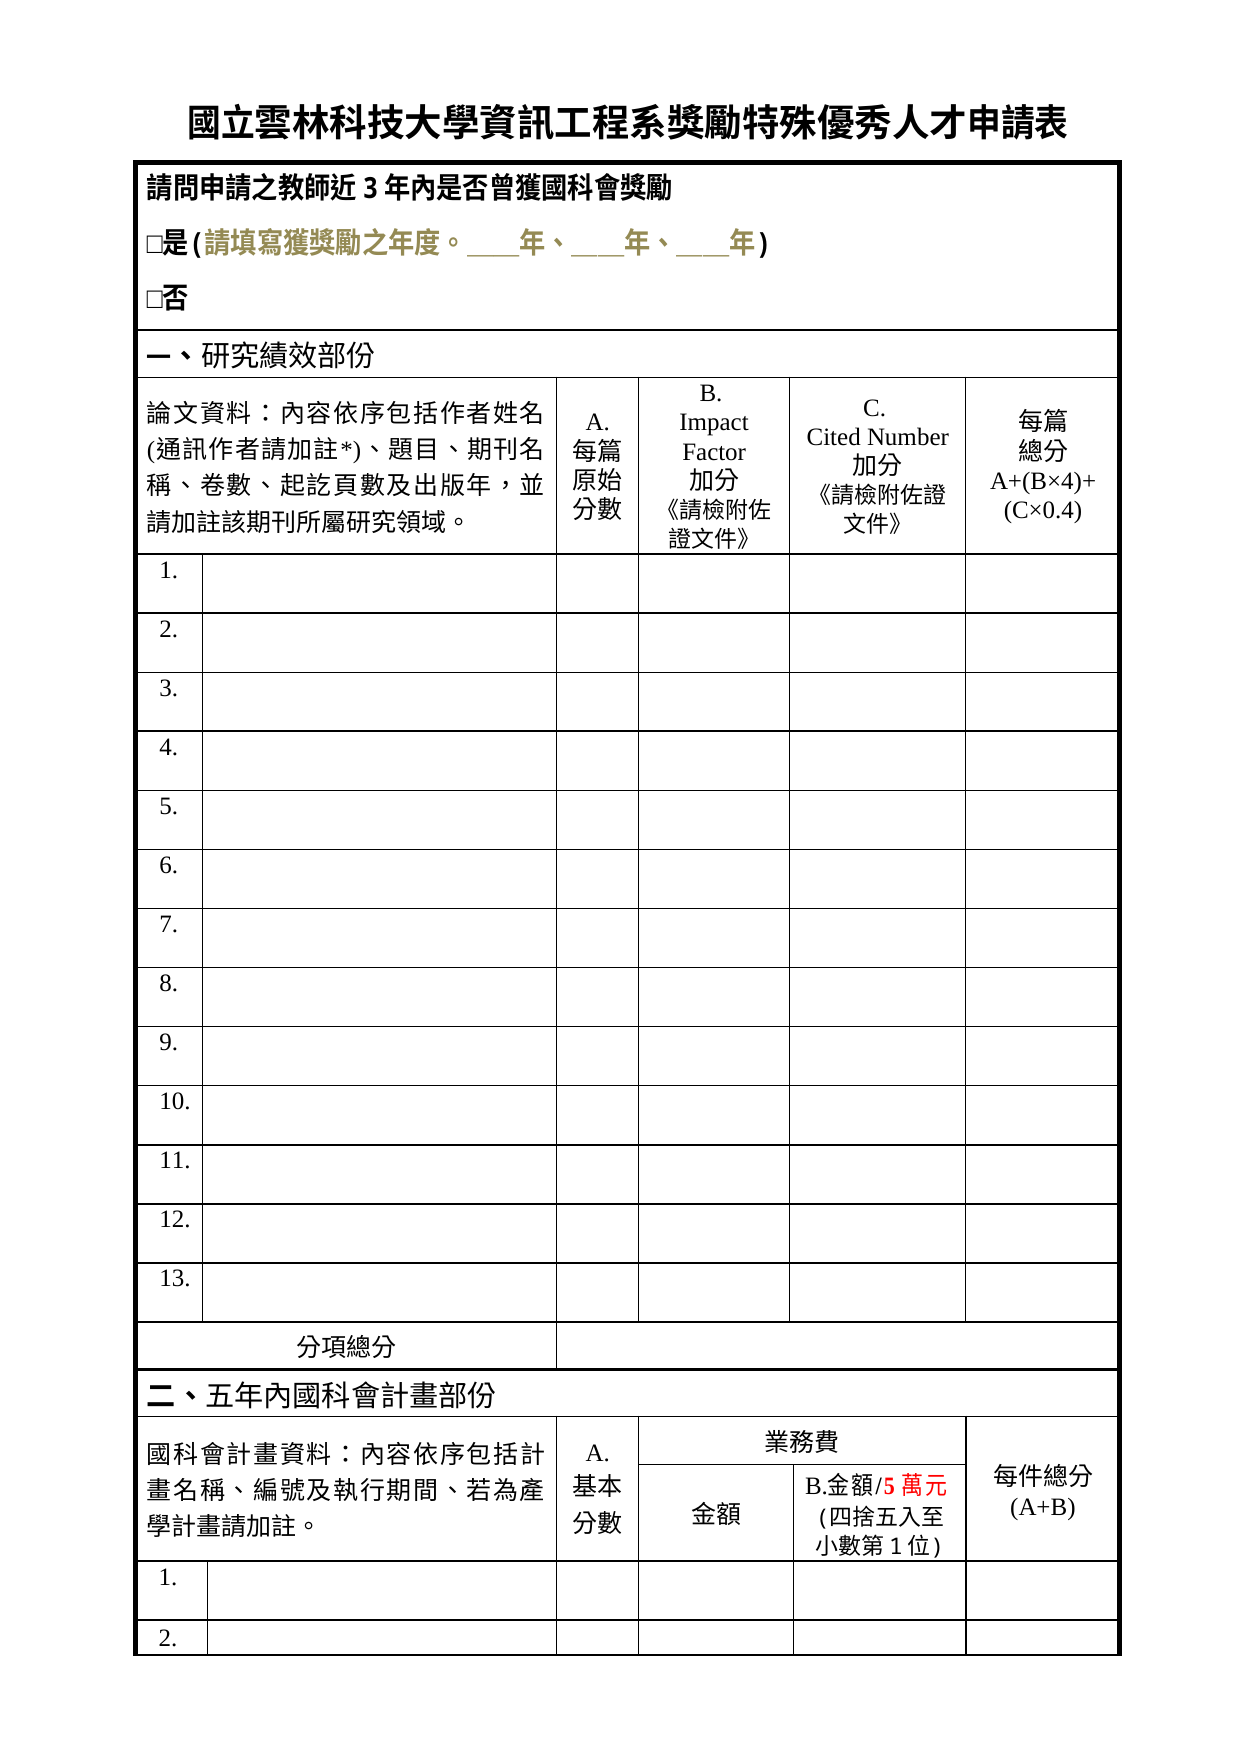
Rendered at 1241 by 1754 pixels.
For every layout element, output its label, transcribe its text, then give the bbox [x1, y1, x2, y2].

table_cell [790, 1146, 965, 1203]
table_cell 每件總分 (A+B) [967, 1417, 1117, 1560]
table_cell [203, 1027, 556, 1085]
table_cell [966, 732, 1117, 789]
table_cell [138, 850, 202, 908]
table_cell [967, 1621, 1117, 1654]
table_cell [639, 968, 789, 1026]
table_cell [138, 1562, 207, 1619]
table_cell [966, 555, 1117, 612]
table_cell [138, 1027, 202, 1085]
table_cell [639, 1621, 793, 1654]
table_cell A. 基本分數 [557, 1417, 638, 1560]
table_cell [138, 1264, 202, 1321]
table_cell [639, 1146, 789, 1203]
table_cell [557, 614, 638, 671]
table_cell [966, 1146, 1117, 1203]
table_cell [790, 909, 965, 967]
table_cell [557, 1562, 638, 1619]
table_cell [794, 1562, 965, 1619]
table_cell [138, 673, 202, 730]
table_cell [138, 1086, 202, 1144]
table_cell [639, 850, 789, 908]
table_cell [790, 732, 965, 789]
table_cell [790, 1027, 965, 1085]
table_cell [639, 1086, 789, 1144]
table_cell [639, 1264, 789, 1321]
table_cell [639, 791, 789, 848]
table_cell [966, 850, 1117, 908]
table_cell [966, 614, 1117, 671]
table_cell [138, 791, 202, 848]
table_cell [639, 614, 789, 671]
table_cell [966, 673, 1117, 730]
table_cell [966, 968, 1117, 1026]
table_cell [557, 673, 638, 730]
table_cell [639, 732, 789, 789]
table_cell [790, 614, 965, 671]
table_cell [790, 1205, 965, 1262]
table_cell [966, 1205, 1117, 1262]
table_cell 論文資料：內容依序包括作者姓名(通訊作者請加註*)、題目、期刊名稱、卷數、起訖頁數及出版年，並請加註該期刊所屬研究領域。 [138, 378, 556, 553]
table_cell [557, 909, 638, 967]
table_cell [966, 1264, 1117, 1321]
table_cell 一、研究績效部份 [138, 331, 1117, 377]
table_cell [557, 1146, 638, 1203]
table_cell [203, 1086, 556, 1144]
table_cell [557, 1027, 638, 1085]
table_cell [790, 850, 965, 908]
table_cell 國科會計畫資料：內容依序包括計畫名稱、編號及執行期間、若為產學計畫請加註。 [138, 1417, 556, 1560]
table_cell [967, 1562, 1117, 1619]
table_cell [557, 555, 638, 612]
table_cell [557, 1205, 638, 1262]
table_cell [138, 1205, 202, 1262]
table_cell [138, 555, 202, 612]
table_cell [203, 732, 556, 789]
table_cell [557, 1621, 638, 1654]
table_cell [966, 1086, 1117, 1144]
table_cell [557, 1264, 638, 1321]
table_cell [203, 968, 556, 1026]
table_cell [203, 791, 556, 848]
table_cell [966, 1027, 1117, 1085]
table_cell [639, 1562, 793, 1619]
table_header 請問申請之教師近3年內是否曾獲國科會獎勵 □是(請填寫獲獎勵之年度。＿＿年、＿＿年、＿＿年) □否 [138, 165, 1117, 329]
table_cell 金額 [639, 1465, 793, 1560]
table_cell [966, 909, 1117, 967]
table_cell [208, 1562, 556, 1619]
table_cell [208, 1621, 556, 1654]
table_cell [790, 555, 965, 612]
table_cell [203, 1264, 556, 1321]
table_cell 分項總分 [138, 1323, 556, 1368]
table_cell [639, 909, 789, 967]
table_cell [203, 909, 556, 967]
table_cell [138, 968, 202, 1026]
table_cell [557, 1086, 638, 1144]
table_cell [203, 555, 556, 612]
table_cell [790, 1086, 965, 1144]
table_cell [790, 1264, 965, 1321]
table_cell B.金額/5萬元 (四捨五入至小數第1位) [794, 1465, 965, 1560]
table_cell [557, 968, 638, 1026]
table_cell [790, 673, 965, 730]
table_cell 每篇 總分 A+(B×4)+(C×0.4) [966, 378, 1117, 553]
table_cell [138, 1621, 207, 1654]
table_cell [557, 791, 638, 848]
table_cell [639, 555, 789, 612]
table_cell [557, 1323, 1117, 1368]
table_cell [966, 791, 1117, 848]
table_cell [557, 850, 638, 908]
table_cell [203, 850, 556, 908]
table_cell [794, 1621, 965, 1654]
table_cell [203, 1205, 556, 1262]
table_cell [203, 1146, 556, 1203]
table_cell [790, 968, 965, 1026]
table_cell [138, 1146, 202, 1203]
table_cell [639, 673, 789, 730]
table_cell A. 每篇 原始分數 [557, 378, 638, 553]
table_cell [639, 1205, 789, 1262]
text 國立雲林科技大學資訊工程系獎勵特殊優秀人才申請表 [133, 93, 1122, 147]
table_cell [790, 791, 965, 848]
table_cell [203, 614, 556, 671]
table_cell [639, 1027, 789, 1085]
table_cell 業務費 [639, 1417, 965, 1464]
table_cell [557, 732, 638, 789]
table_cell [203, 673, 556, 730]
table_cell 二、五年內國科會計畫部份 [138, 1371, 1117, 1416]
table_cell C. Cited Number加分 《請檢附佐證文件》 [790, 378, 965, 553]
table_cell [138, 614, 202, 671]
table_cell B. Impact Factor 加分 《請檢附佐證文件》 [639, 378, 789, 553]
table_cell [138, 732, 202, 789]
table_cell [138, 909, 202, 967]
